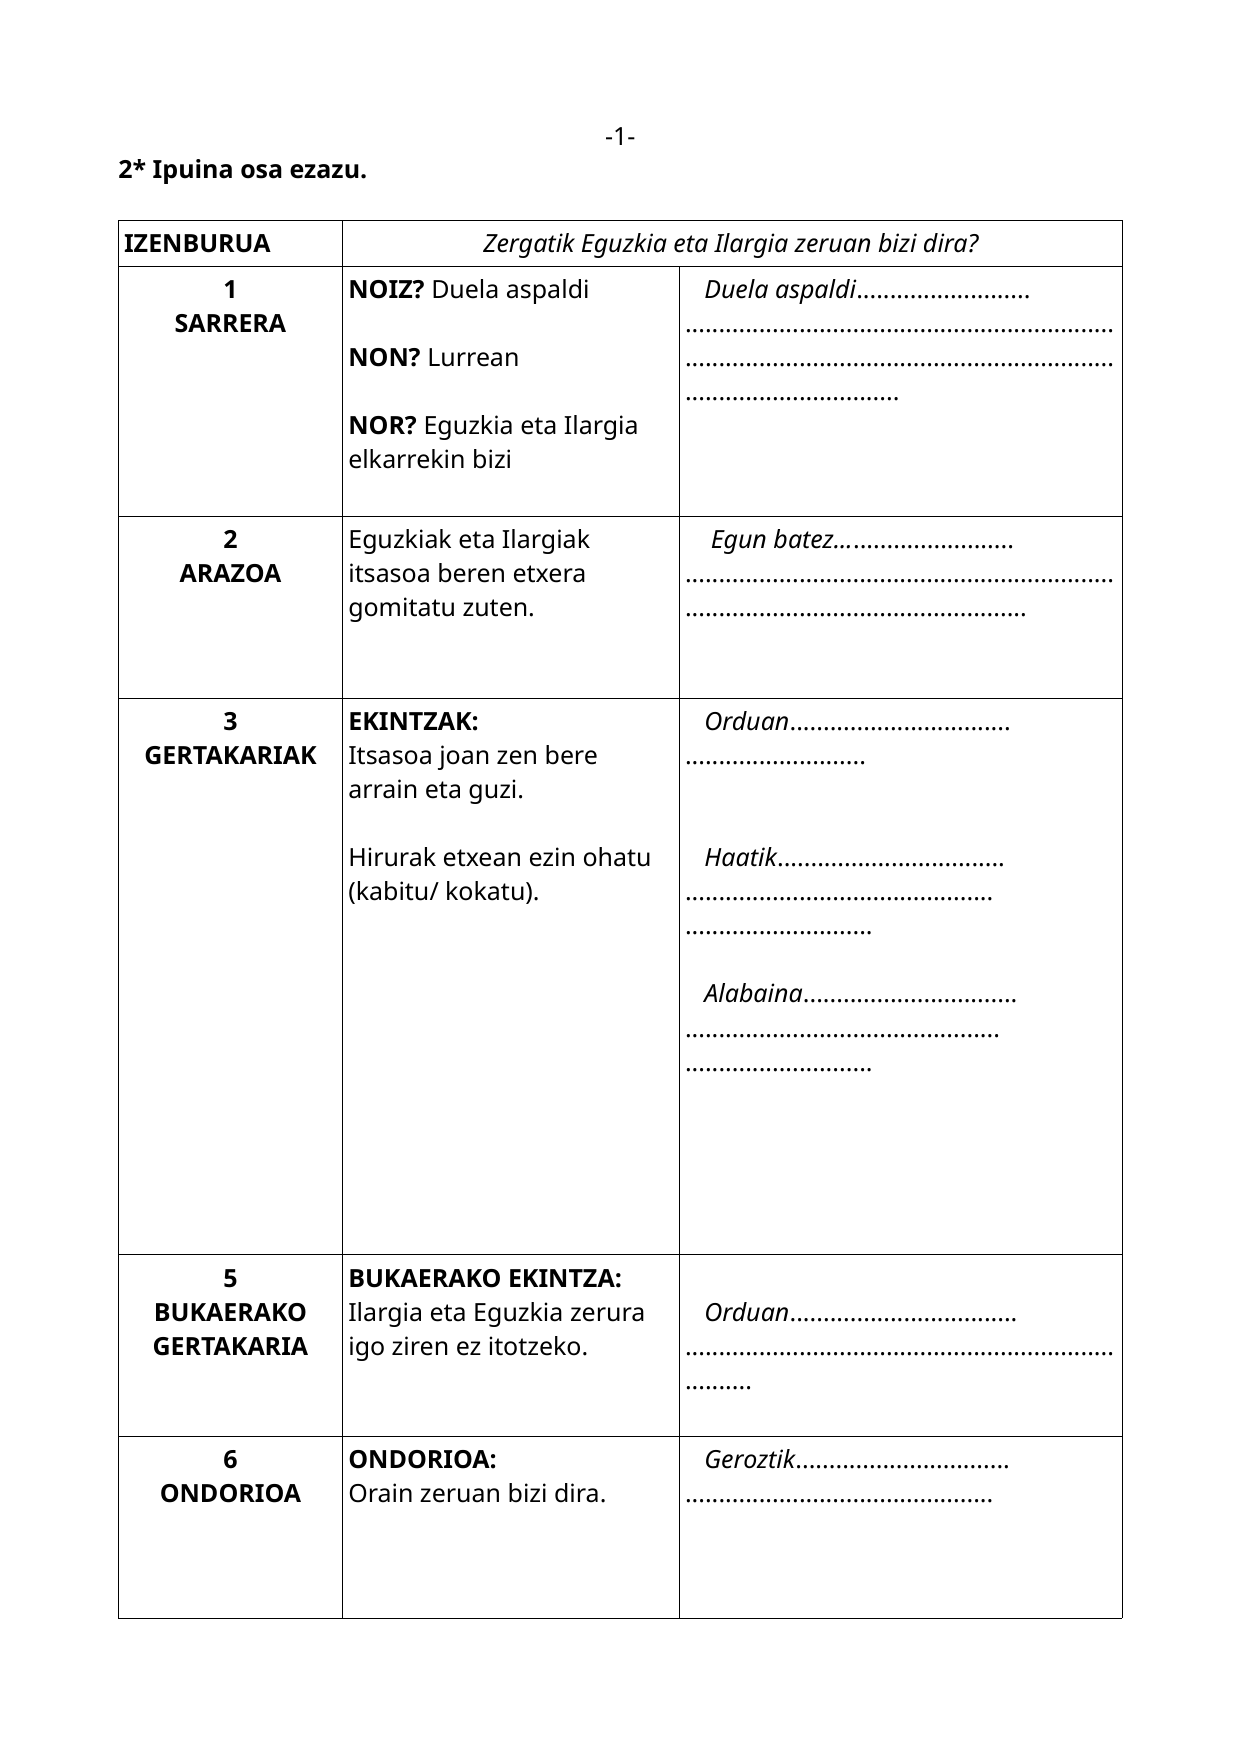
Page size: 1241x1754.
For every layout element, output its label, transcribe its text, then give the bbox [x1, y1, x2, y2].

table_cell Duela aspaldi.......................... ................................................................................................................................................................ [680, 267, 1122, 516]
table_cell Eguzkiak eta Ilargiak itsasoa beren etxera gomitatu zuten. [343, 517, 679, 698]
text 2* Ipuina osa ezazu. [118, 152, 1122, 186]
table_cell 1 SARRERA [119, 267, 342, 516]
table_header IZENBURUA [119, 221, 342, 266]
table_cell 6 ONDORIOA [119, 1437, 342, 1618]
text -1- [118, 118, 1122, 152]
table_cell Egun batez........................... ................................................................................................................... [680, 517, 1122, 698]
table_cell NOIZ? Duela aspaldi NON? Lurrean NOR? Eguzkia eta Ilargia elkarrekin bizi [343, 267, 679, 516]
table_cell Geroztik................................ .............................................. [680, 1437, 1122, 1618]
table_cell BUKAERAKO EKINTZA: Ilargia eta Eguzkia zerura igo ziren ez itotzeko. [343, 1255, 679, 1436]
table_cell 2 ARAZOA [119, 517, 342, 698]
table_cell EKINTZAK: Itsasoa joan zen bere arrain eta guzi. Hirurak etxean ezin ohatu (kabitu/ kokatu). [343, 699, 679, 1254]
table_cell 5 BUKAERAKO GERTAKARIA [119, 1255, 342, 1436]
table_cell 3 GERTAKARIAK [119, 699, 342, 1254]
table_cell Orduan................................. ........................... Haatik.................................. .............................................. ............................ Alabaina................................ ............................................... ............................ [680, 699, 1122, 1254]
table_cell Orduan.................................. .......................................................................... [680, 1255, 1122, 1436]
table_header Zergatik Eguzkia eta Ilargia zeruan bizi dira? [343, 221, 1122, 266]
table_cell ONDORIOA: Orain zeruan bizi dira. [343, 1437, 679, 1618]
